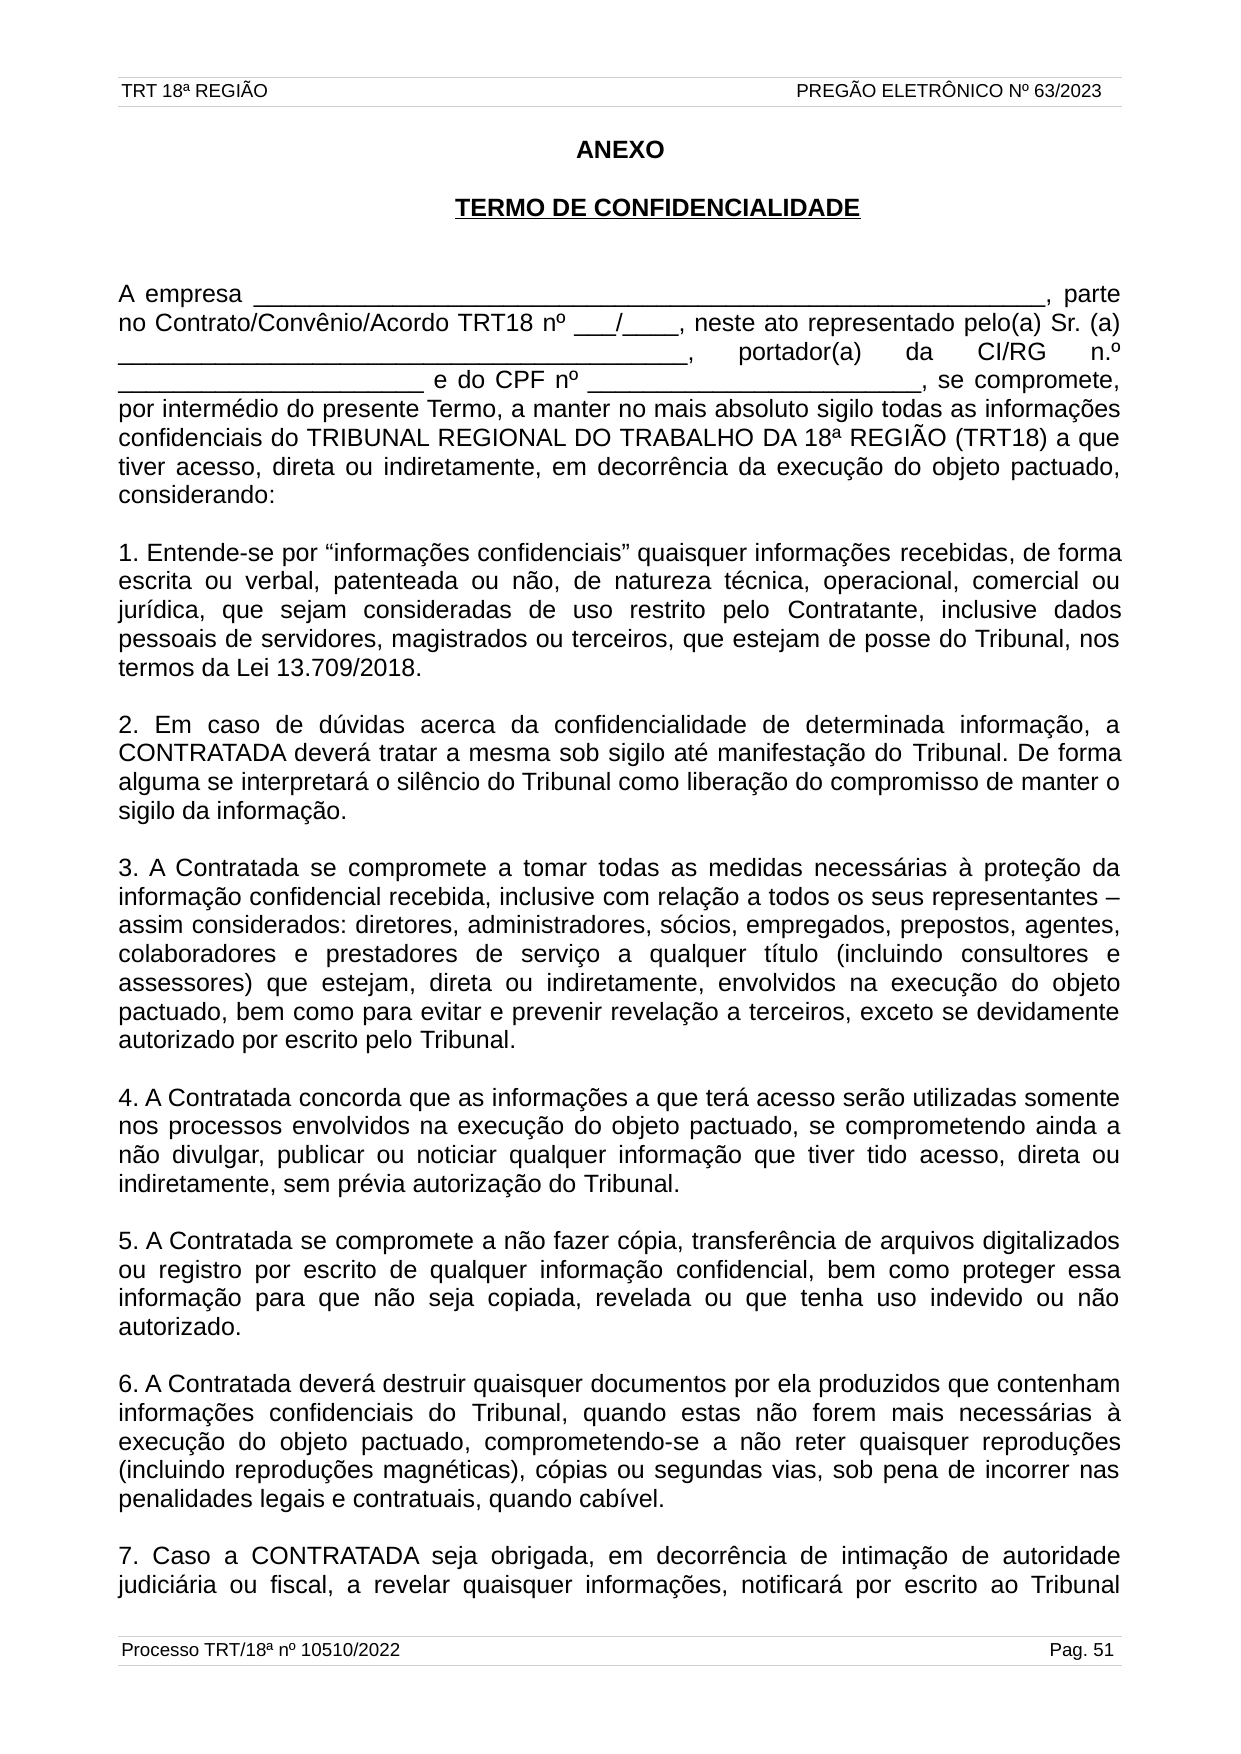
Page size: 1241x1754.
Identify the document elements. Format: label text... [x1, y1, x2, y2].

text TERMO DE CONFIDENCIALIDADE [193, 193, 1122, 222]
text 6. A Contratada deverá destruir quaisquer documentos por ela produzidos que contenham informações confidenciais do Tribunal, quando estas não forem mais necessárias à execução do objeto pactuado, comprometendo-se a não reter quaisquer reproduções (incluindo reproduções magnéticas), cópias ou segundas vias, sob pena de incorrer nas penalidades legais e contratuais, quando cabível. [118, 1369, 1122, 1513]
text 1. Entende-se por “informações confidenciais” quaisquer informações recebidas, de forma escrita ou verbal, patenteada ou não, de natureza técnica, operacional, comercial ou jurídica, que sejam consideradas de uso restrito pelo Contratante, inclusive dados pessoais de servidores, magistrados ou terceiros, que estejam de posse do Tribunal, nos termos da Lei 13.709/2018. [118, 538, 1122, 681]
text A empresa _________________________________________________________, parte no Contrato/Convênio/Acordo TRT18 nº ___/____, neste ato representado pelo(a) Sr. (a) _________________________________________, portador(a) da CI/RG n.º ______________________ e do CPF nº ________________________, se compromete, por intermédio do presente Termo, a manter no mais absoluto sigilo todas as informações confidenciais do TRIBUNAL REGIONAL DO TRABALHO DA 18ª REGIÃO (TRT18) a que tiver acesso, direta ou indiretamente, em decorrência da execução do objeto pactuado, considerando: [118, 279, 1122, 509]
text 7. Caso a CONTRATADA seja obrigada, em decorrência de intimação de autoridade judiciária ou fiscal, a revelar quaisquer informações, notificará por escrito ao Tribunal [118, 1541, 1122, 1599]
text ANEXO [118, 136, 1122, 164]
text 3. A Contratada se compromete a tomar todas as medidas necessárias à proteção da informação confidencial recebida, inclusive com relação a todos os seus representantes – assim considerados: diretores, administradores, sócios, empregados, prepostos, agentes, colaboradores e prestadores de serviço a qualquer título (incluindo consultores e assessores) que estejam, direta ou indiretamente, envolvidos na execução do objeto pactuado, bem como para evitar e prevenir revelação a terceiros, exceto se devidamente autorizado por escrito pelo Tribunal. [118, 853, 1122, 1054]
text 2. Em caso de dúvidas acerca da confidencialidade de determinada informação, a CONTRATADA deverá tratar a mesma sob sigilo até manifestação do Tribunal. De forma alguma se interpretará o silêncio do Tribunal como liberação do compromisso de manter o sigilo da informação. [118, 710, 1122, 825]
text 4. A Contratada concorda que as informações a que terá acesso serão utilizadas somente nos processos envolvidos na execução do objeto pactuado, se comprometendo ainda a não divulgar, publicar ou noticiar qualquer informação que tiver tido acesso, direta ou indiretamente, sem prévia autorização do Tribunal. [118, 1083, 1122, 1198]
text 5. A Contratada se compromete a não fazer cópia, transferência de arquivos digitalizados ou registro por escrito de qualquer informação confidencial, bem como proteger essa informação para que não seja copiada, revelada ou que tenha uso indevido ou não autorizado. [118, 1226, 1122, 1341]
